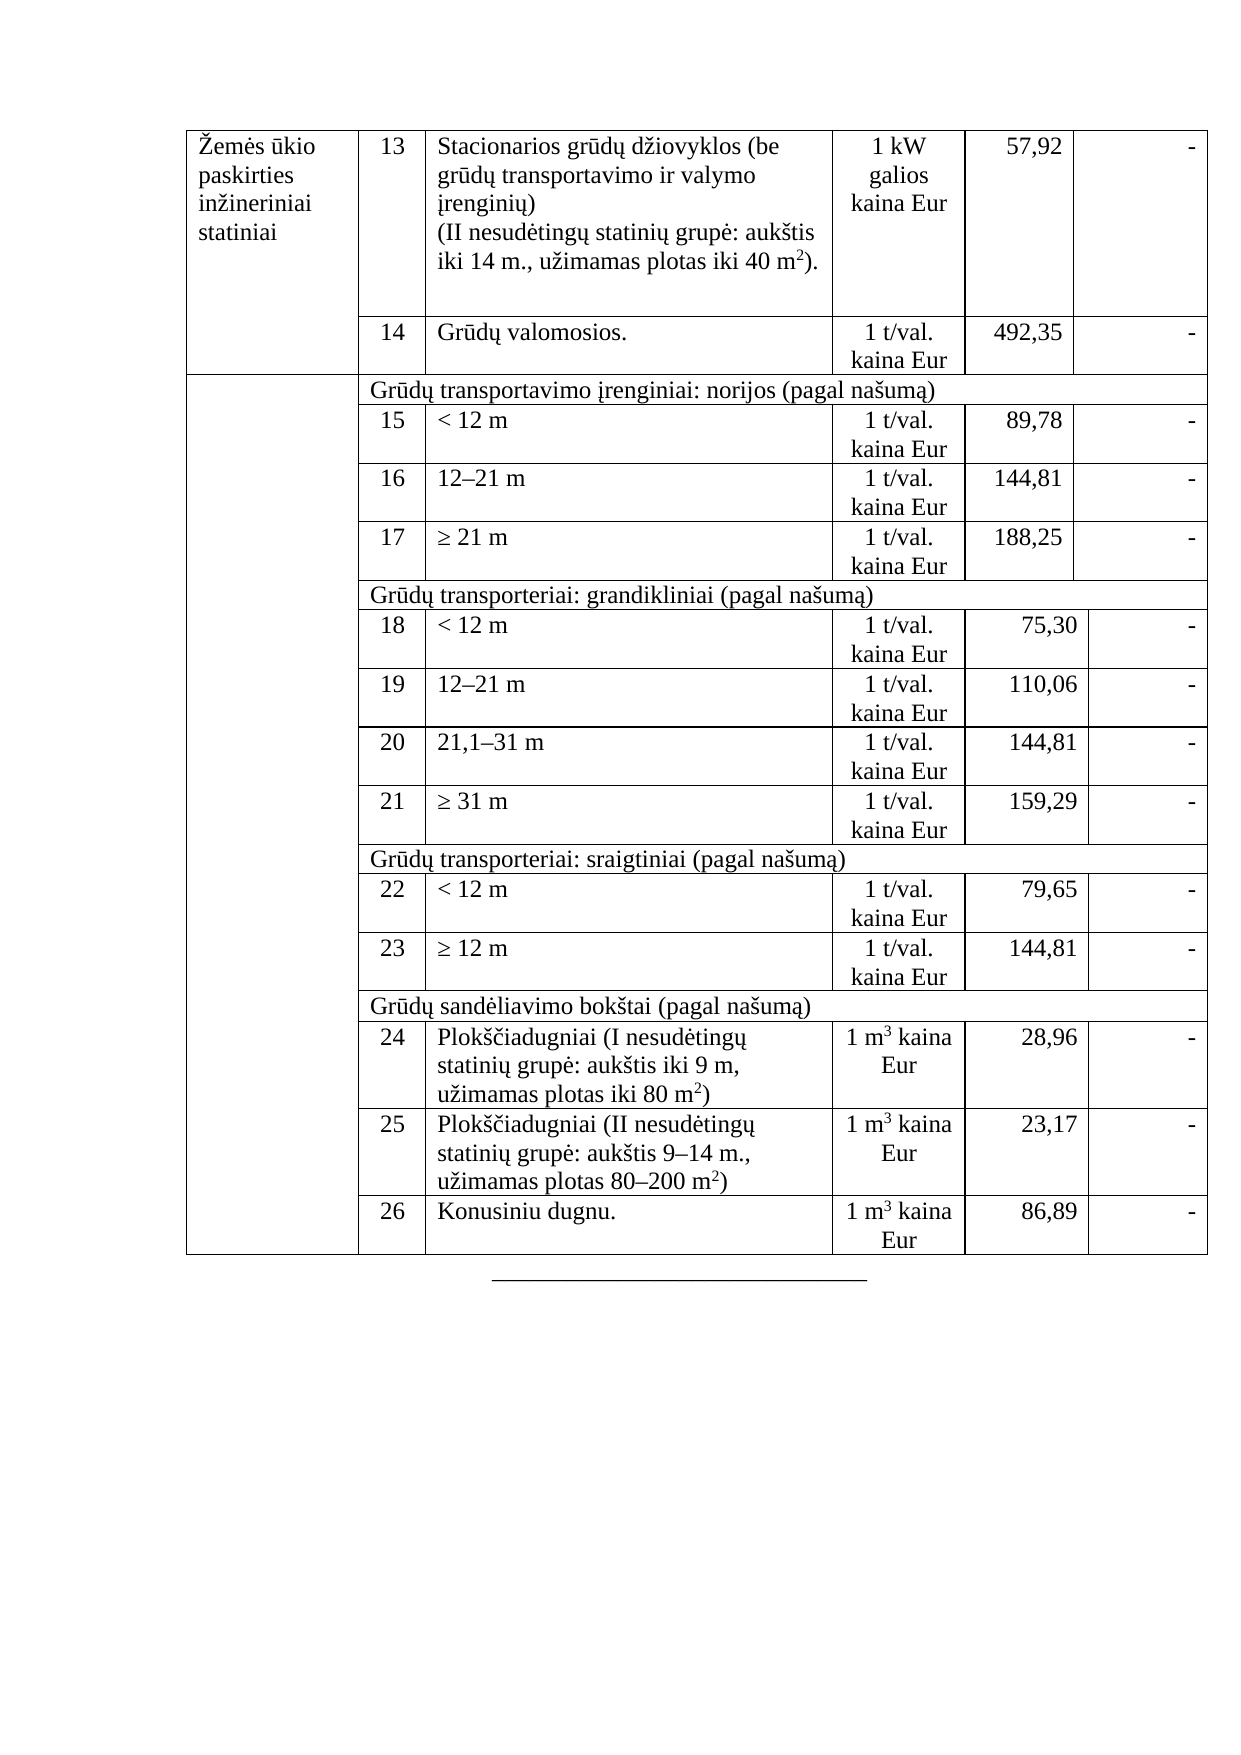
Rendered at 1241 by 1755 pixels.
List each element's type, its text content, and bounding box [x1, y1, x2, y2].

table_cell 26 [359, 1196, 425, 1254]
table_cell - [1074, 522, 1207, 579]
table_cell 1 t/val. kaina Eur [833, 464, 964, 521]
table_cell 21 [359, 786, 425, 843]
table_cell Grūdų transporteriai: sraigtiniai (pagal našumą) [359, 845, 1207, 873]
table_cell 188,25 [966, 522, 1073, 579]
table_cell 1 t/val. kaina Eur [833, 610, 964, 668]
table_cell ≥ 21 m [426, 522, 832, 579]
table_cell 89,78 [966, 405, 1073, 462]
table_cell 144,81 [966, 728, 1088, 785]
table_cell 1 t/val. kaina Eur [833, 405, 964, 462]
table_cell - [1089, 728, 1207, 785]
table_cell [187, 932, 358, 990]
table_cell 57,92 [966, 131, 1073, 316]
table_cell Grūdų transportavimo įrenginiai: norijos (pagal našumą) [359, 375, 1207, 404]
table_cell 1 t/val. kaina Eur [833, 874, 964, 932]
table_cell 15 [359, 405, 425, 462]
table_cell - [1089, 610, 1207, 668]
table_cell Žemės ūkio paskirties inžineriniai statiniai [187, 131, 358, 374]
table_cell 28,96 [966, 1022, 1088, 1108]
table_cell ≥ 31 m [426, 786, 832, 843]
table_cell 159,29 [966, 786, 1088, 843]
table_cell 75,30 [966, 610, 1088, 668]
table_cell - [1089, 669, 1207, 726]
table_cell 12–21 m [426, 464, 832, 521]
table_cell 1 t/val. kaina Eur [833, 728, 964, 785]
table_cell [187, 990, 358, 1021]
table_cell < 12 m [426, 874, 832, 932]
table_cell Plokščiadugniai (II nesudėtingų statinių grupė: aukštis 9–14 m., užimamas plotas 80–200 m2) [426, 1109, 832, 1195]
table_cell 1 m3 kaina Eur [833, 1196, 964, 1254]
table_cell - [1074, 405, 1207, 462]
table_cell 17 [359, 522, 425, 579]
table_cell - [1089, 1022, 1207, 1108]
table_cell 13 [359, 131, 425, 316]
table_cell 12–21 m [426, 669, 832, 726]
table_cell [187, 375, 358, 521]
table_cell - [1074, 317, 1207, 374]
table_cell 1 m3 kaina Eur [833, 1022, 964, 1108]
table_cell 110,06 [966, 669, 1088, 726]
table_cell - [1074, 464, 1207, 521]
table_cell 1 t/val. kaina Eur [833, 317, 964, 374]
table_cell [187, 1021, 358, 1108]
table_cell 1 t/val. kaina Eur [833, 669, 964, 726]
table_cell 1 kW galios kaina Eur [833, 131, 964, 316]
table_cell [187, 873, 358, 932]
table_cell - [1089, 1196, 1207, 1254]
table_cell Grūdų valomosios. [426, 317, 832, 374]
table_cell 21,1–31 m [426, 728, 832, 785]
table_cell 25 [359, 1109, 425, 1195]
table_cell 23,17 [966, 1109, 1088, 1195]
table_cell 22 [359, 874, 425, 932]
table_cell - [1089, 1109, 1207, 1195]
table_cell ≥ 12 m [426, 933, 832, 990]
table_cell 20 [359, 728, 425, 785]
table_cell [187, 1195, 358, 1254]
table_cell [187, 521, 358, 579]
table_cell 1 t/val. kaina Eur [833, 933, 964, 990]
table_cell 16 [359, 464, 425, 521]
table_cell < 12 m [426, 610, 832, 668]
table_cell [187, 609, 358, 668]
table_cell 23 [359, 933, 425, 990]
table_cell [187, 785, 358, 843]
table_cell 1 t/val. kaina Eur [833, 522, 964, 579]
table_cell [187, 844, 358, 873]
text ______________________________ [177, 1255, 1181, 1283]
table_cell - [1074, 131, 1207, 316]
table_cell 24 [359, 1022, 425, 1108]
table_cell Konusiniu dugnu. [426, 1196, 832, 1254]
table_cell [187, 1108, 358, 1195]
table_cell 1 t/val. kaina Eur [833, 786, 964, 843]
table_cell 144,81 [966, 933, 1088, 990]
table_cell 18 [359, 610, 425, 668]
table_cell Stacionarios grūdų džiovyklos (be grūdų transportavimo ir valymo įrenginių) (II nesudėtingų statinių grupė: aukštis iki 14 m., užimamas plotas iki 40 m2). [426, 131, 832, 316]
table_cell [187, 668, 358, 726]
table_cell - [1089, 933, 1207, 990]
table_cell 14 [359, 317, 425, 374]
table_cell Grūdų sandėliavimo bokštai (pagal našumą) [359, 991, 1207, 1021]
table_cell - [1089, 786, 1207, 843]
table_cell 144,81 [966, 464, 1073, 521]
table_cell 492,35 [966, 317, 1073, 374]
table_cell [187, 580, 358, 609]
table_cell 79,65 [966, 874, 1088, 932]
table_cell [187, 726, 358, 785]
table_cell 1 m3 kaina Eur [833, 1109, 964, 1195]
table_cell Plokščiadugniai (I nesudėtingų statinių grupė: aukštis iki 9 m, užimamas plotas iki 80 m2) [426, 1022, 832, 1108]
table_cell Grūdų transporteriai: grandikliniai (pagal našumą) [359, 581, 1207, 609]
table_cell - [1089, 874, 1207, 932]
table_cell 86,89 [966, 1196, 1088, 1254]
table_cell < 12 m [426, 405, 832, 462]
table_cell 19 [359, 669, 425, 726]
